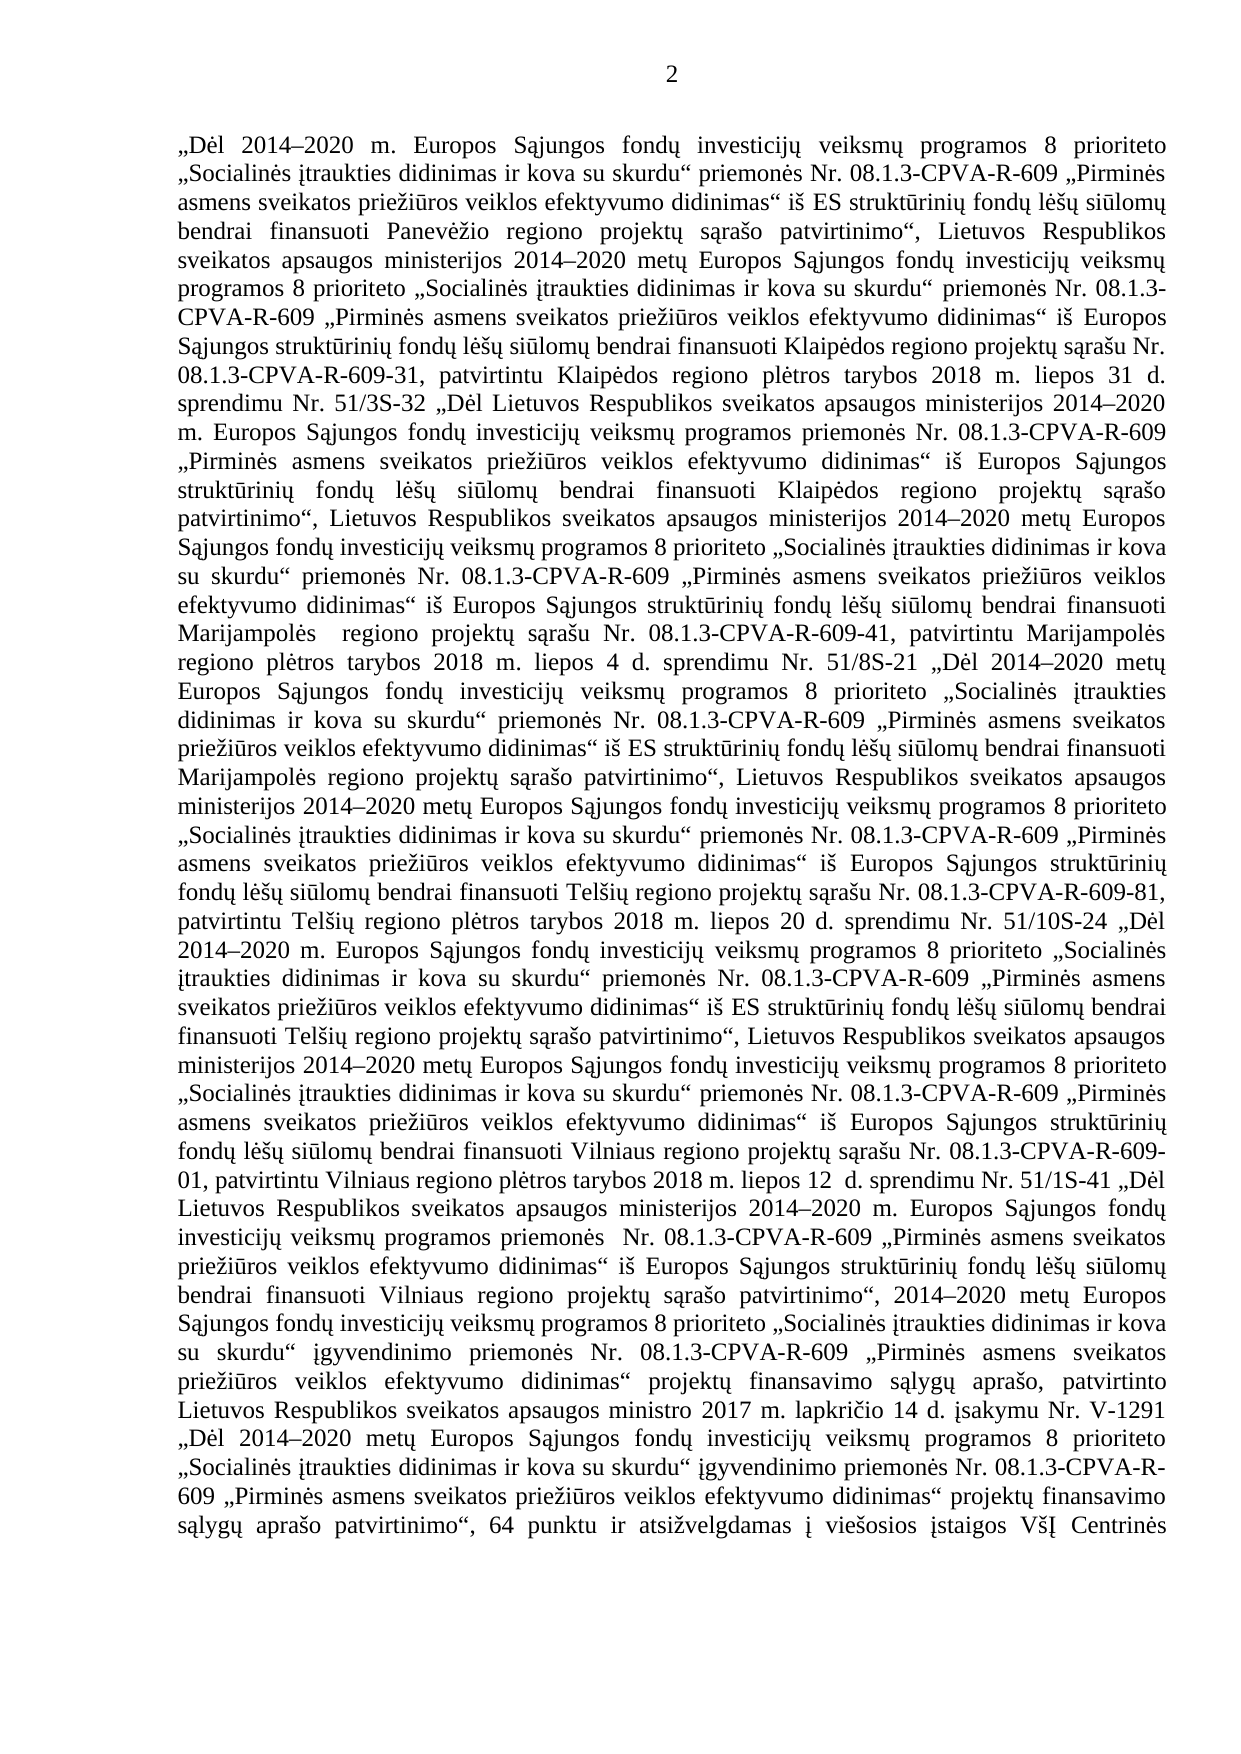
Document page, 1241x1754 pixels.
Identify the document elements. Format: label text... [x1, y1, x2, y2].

text „Dėl 2014–2020 m. Europos Sąjungos fondų investicijų veiksmų programos 8 prioriteto „Socialinės įtraukties didinimas ir kova su skurdu“ priemonės Nr. 08.1.3-CPVA-R-609 „Pirminės asmens sveikatos priežiūros veiklos efektyvumo didinimas“ iš ES struktūrinių fondų lėšų siūlomų bendrai finansuoti Panevėžio regiono projektų sąrašo patvirtinimo“, Lietuvos Respublikos sveikatos apsaugos ministerijos 2014–2020 metų Europos Sąjungos fondų investicijų veiksmų programos 8 prioriteto „Socialinės įtraukties didinimas ir kova su skurdu“ priemonės Nr. 08.1.3-CPVA-R-609 „Pirminės asmens sveikatos priežiūros veiklos efektyvumo didinimas“ iš Europos Sąjungos struktūrinių fondų lėšų siūlomų bendrai finansuoti Klaipėdos regiono projektų sąrašu Nr. 08.1.3-CPVA-R-609-31, patvirtintu Klaipėdos regiono plėtros tarybos 2018 m. liepos 31 d. sprendimu Nr. 51/3S-32 „Dėl Lietuvos Respublikos sveikatos apsaugos ministerijos 2014–2020 m. Europos Sąjungos fondų investicijų veiksmų programos priemonės Nr. 08.1.3-CPVA-R-609 „Pirminės asmens sveikatos priežiūros veiklos efektyvumo didinimas“ iš Europos Sąjungos struktūrinių fondų lėšų siūlomų bendrai finansuoti Klaipėdos regiono projektų sąrašo patvirtinimo“, Lietuvos Respublikos sveikatos apsaugos ministerijos 2014–2020 metų Europos Sąjungos fondų investicijų veiksmų programos 8 prioriteto „Socialinės įtraukties didinimas ir kova su skurdu“ priemonės Nr. 08.1.3-CPVA-R-609 „Pirminės asmens sveikatos priežiūros veiklos efektyvumo didinimas“ iš Europos Sąjungos struktūrinių fondų lėšų siūlomų bendrai finansuoti Marijampolės regiono projektų sąrašu Nr. 08.1.3-CPVA-R-609-41, patvirtintu Marijampolės regiono plėtros tarybos 2018 m. liepos 4 d. sprendimu Nr. 51/8S-21 „Dėl 2014–2020 metų Europos Sąjungos fondų investicijų veiksmų programos 8 prioriteto „Socialinės įtraukties didinimas ir kova su skurdu“ priemonės Nr. 08.1.3-CPVA-R-609 „Pirminės asmens sveikatos priežiūros veiklos efektyvumo didinimas“ iš ES struktūrinių fondų lėšų siūlomų bendrai finansuoti Marijampolės regiono projektų sąrašo patvirtinimo“, Lietuvos Respublikos sveikatos apsaugos ministerijos 2014–2020 metų Europos Sąjungos fondų investicijų veiksmų programos 8 prioriteto „Socialinės įtraukties didinimas ir kova su skurdu“ priemonės Nr. 08.1.3-CPVA-R-609 „Pirminės asmens sveikatos priežiūros veiklos efektyvumo didinimas“ iš Europos Sąjungos struktūrinių fondų lėšų siūlomų bendrai finansuoti Telšių regiono projektų sąrašu Nr. 08.1.3-CPVA-R-609-81, patvirtintu Telšių regiono plėtros tarybos 2018 m. liepos 20 d. sprendimu Nr. 51/10S-24 „Dėl 2014–2020 m. Europos Sąjungos fondų investicijų veiksmų programos 8 prioriteto „Socialinės įtraukties didinimas ir kova su skurdu“ priemonės Nr. 08.1.3-CPVA-R-609 „Pirminės asmens sveikatos priežiūros veiklos efektyvumo didinimas“ iš ES struktūrinių fondų lėšų siūlomų bendrai finansuoti Telšių regiono projektų sąrašo patvirtinimo“, Lietuvos Respublikos sveikatos apsaugos ministerijos 2014–2020 metų Europos Sąjungos fondų investicijų veiksmų programos 8 prioriteto „Socialinės įtraukties didinimas ir kova su skurdu“ priemonės Nr. 08.1.3-CPVA-R-609 „Pirminės asmens sveikatos priežiūros veiklos efektyvumo didinimas“ iš Europos Sąjungos struktūrinių fondų lėšų siūlomų bendrai finansuoti Vilniaus regiono projektų sąrašu Nr. 08.1.3-CPVA-R-609-01, patvirtintu Vilniaus regiono plėtros tarybos 2018 m. liepos 12 d. sprendimu Nr. 51/1S-41 „Dėl Lietuvos Respublikos sveikatos apsaugos ministerijos 2014–2020 m. Europos Sąjungos fondų investicijų veiksmų programos priemonės Nr. 08.1.3-CPVA-R-609 „Pirminės asmens sveikatos priežiūros veiklos efektyvumo didinimas“ iš Europos Sąjungos struktūrinių fondų lėšų siūlomų bendrai finansuoti Vilniaus regiono projektų sąrašo patvirtinimo“, 2014–2020 metų Europos Sąjungos fondų investicijų veiksmų programos 8 prioriteto „Socialinės įtraukties didinimas ir kova su skurdu“ įgyvendinimo priemonės Nr. 08.1.3-CPVA-R-609 „Pirminės asmens sveikatos priežiūros veiklos efektyvumo didinimas“ projektų finansavimo sąlygų aprašo, patvirtinto Lietuvos Respublikos sveikatos apsaugos ministro 2017 m. lapkričio 14 d. įsakymu Nr. V-1291 „Dėl 2014–2020 metų Europos Sąjungos fondų investicijų veiksmų programos 8 prioriteto „Socialinės įtraukties didinimas ir kova su skurdu“ įgyvendinimo priemonės Nr. 08.1.3-CPVA-R-609 „Pirminės asmens sveikatos priežiūros veiklos efektyvumo didinimas“ projektų finansavimo sąlygų aprašo patvirtinimo“, 64 punktu ir atsižvelgdamas į viešosios įstaigos VšĮ Centrinės [177, 130, 1167, 1538]
